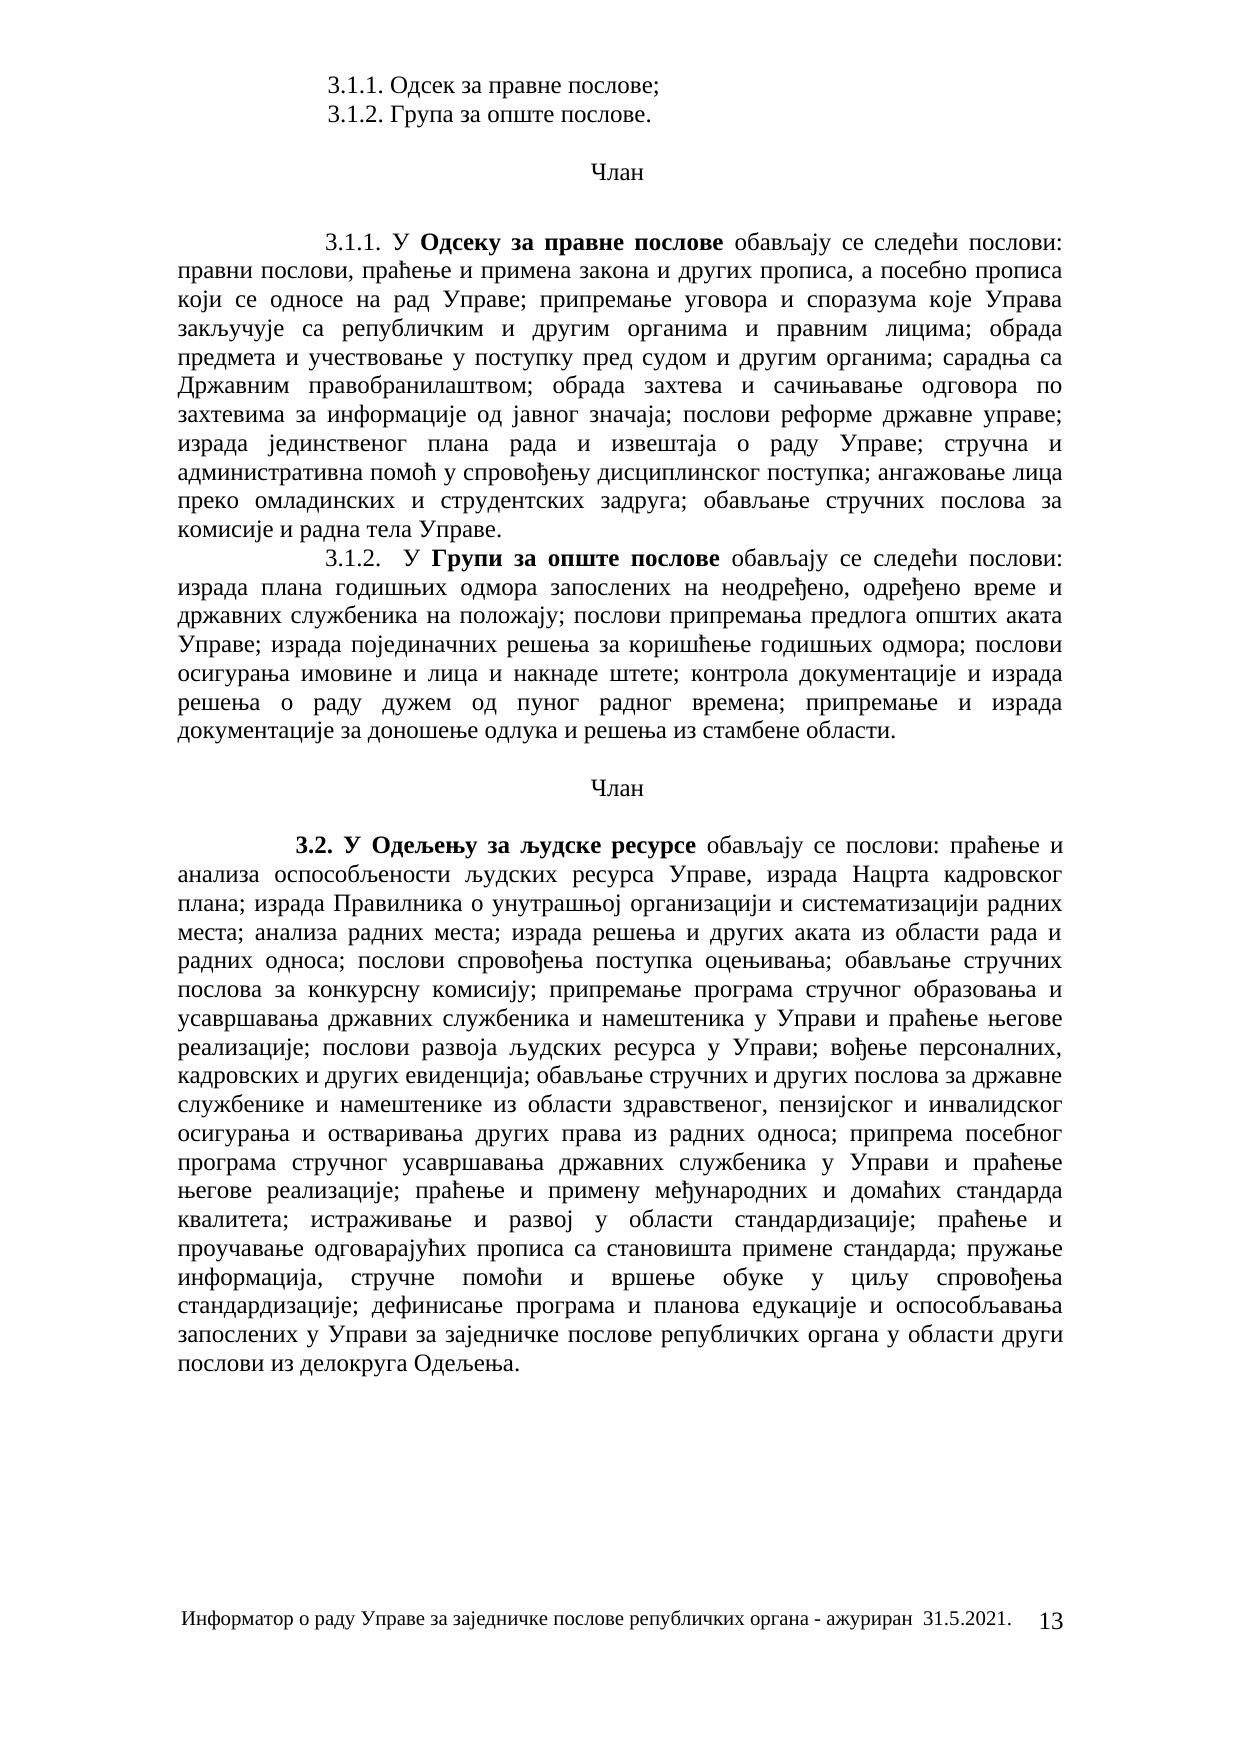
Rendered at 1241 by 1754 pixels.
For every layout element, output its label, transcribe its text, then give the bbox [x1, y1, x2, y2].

text 3.2. У Одељењу за људске ресурсе обављају се послови: праћење и анализа оспособљености људских ресурса Управе, израда Нацрта кадровског плана; израда Правилника о унутрашњој организацији и систематизацији радних места; анализа радних места; израда решења и других аката из области рада и радних односа; послови спровођења поступка оцењивања; обављање стручних послова за конкурсну комисију; припремање програма стручног образовања и усавршавања државних службеника и намештеника у Управи и праћење његове реализације; послови развоја људских ресурса у Управи; вођење персоналних, кадровских и других евиденција; обављање стручних и других послова за државне службенике и намештенике из области здравственог, пензијског и инвалидског осигурања и остваривања других права из радних односа; припрема посебног програма стручног усавршавања државних службеника у Управи и праћење његове реализације; праћење и примену међународних и домаћих стандарда квалитета; истраживање и развој у области стандардизације; праћење и проучавање одговарајућих прописа са становишта примене стандарда; пружање информација, стручне помоћи и вршење обуке у циљу спровођења стандардизације; дефинисање програма и планова едукације и оспособљавања запослених у Управи за заједничке послове републичких органа у области други послови из делокруга Одељења. [177, 830, 1063, 1377]
text Члан [177, 157, 1063, 185]
text 3.1.1. У Одсеку за правне послове обављају се следећи послови: правни послови, праћење и примена закона и других прописа, а посебно прописа који се односе на рад Управе; припремање уговора и споразума које Управа закључује са републичким и другим органима и правним лицима; обрада предмета и учествовање у поступку пред судом и другим органима; сарадња са Државним правобранилаштвом; обрада захтева и сачињавање одговора по захтевима за информације од јавног значаја; послови реформе државне управе; израда јединственог плана рада и извештаја о раду Управе; стручна и административна помоћ у спровођењу дисциплинског поступка; ангажовање лица преко омладинских и струдентских задруга; обављање стручних послова за комисије и радна тела Управе. [177, 227, 1063, 543]
text Члан [177, 773, 1063, 802]
text 3.1.2. У Групи за опште послове обављају се следећи послови: израда плана годишњих одмора запослених на неодређено, одређено време и државних службеника на положају; послови припремања предлога општих аката Управе; израда појединачних решења за коришћење годишњих одмора; послови осигурања имовине и лица и накнаде штете; контрола документације и израда решења о раду дужем од пуног радног времена; припремање и израда документације за доношење одлука и решења из стамбене области. [177, 543, 1063, 744]
text 3.1.1. Одсек за правне послове; [177, 70, 1063, 99]
text 3.1.2. Група за опште послове. [177, 99, 1063, 128]
